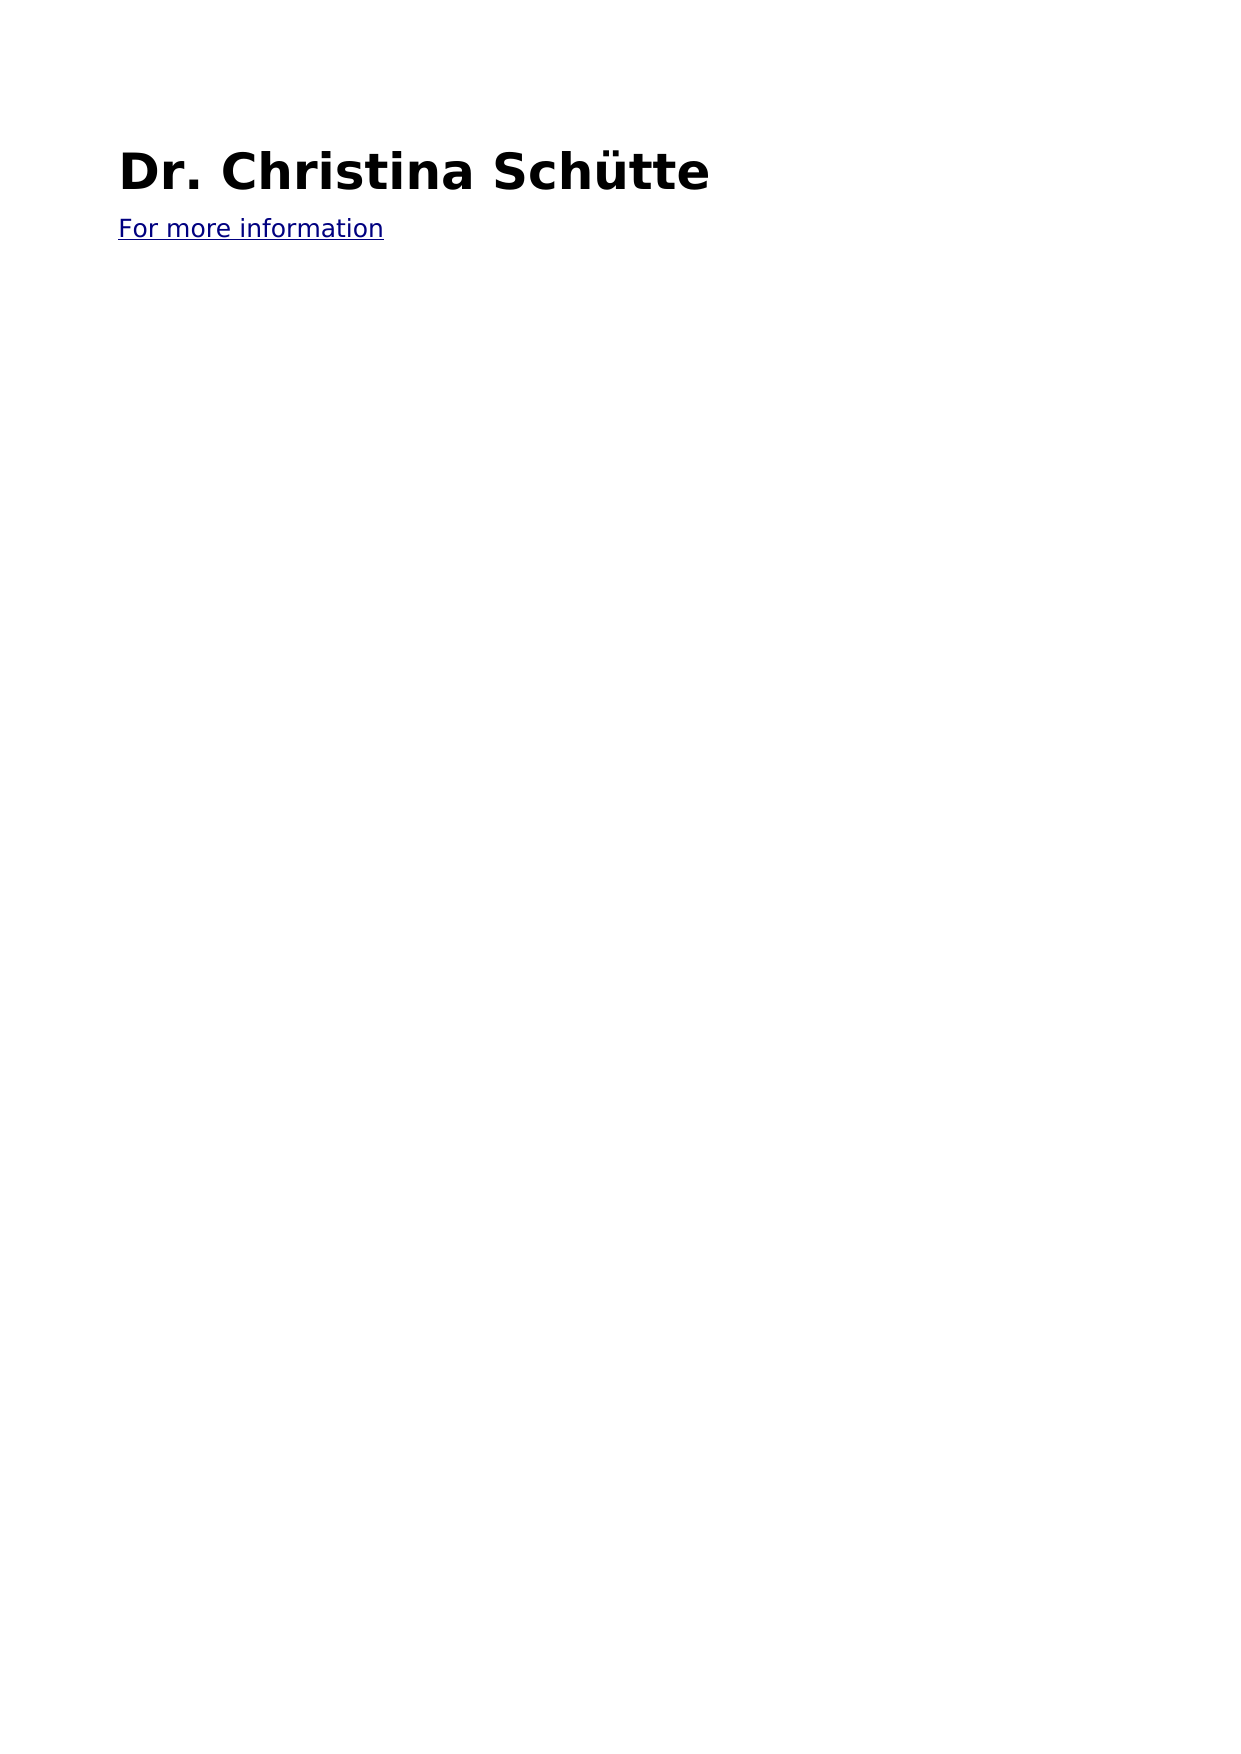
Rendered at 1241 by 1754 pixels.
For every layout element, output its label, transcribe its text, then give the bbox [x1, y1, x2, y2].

subtitle Dr. Christina Schütte [118, 143, 1122, 201]
text For more information [118, 214, 1122, 243]
